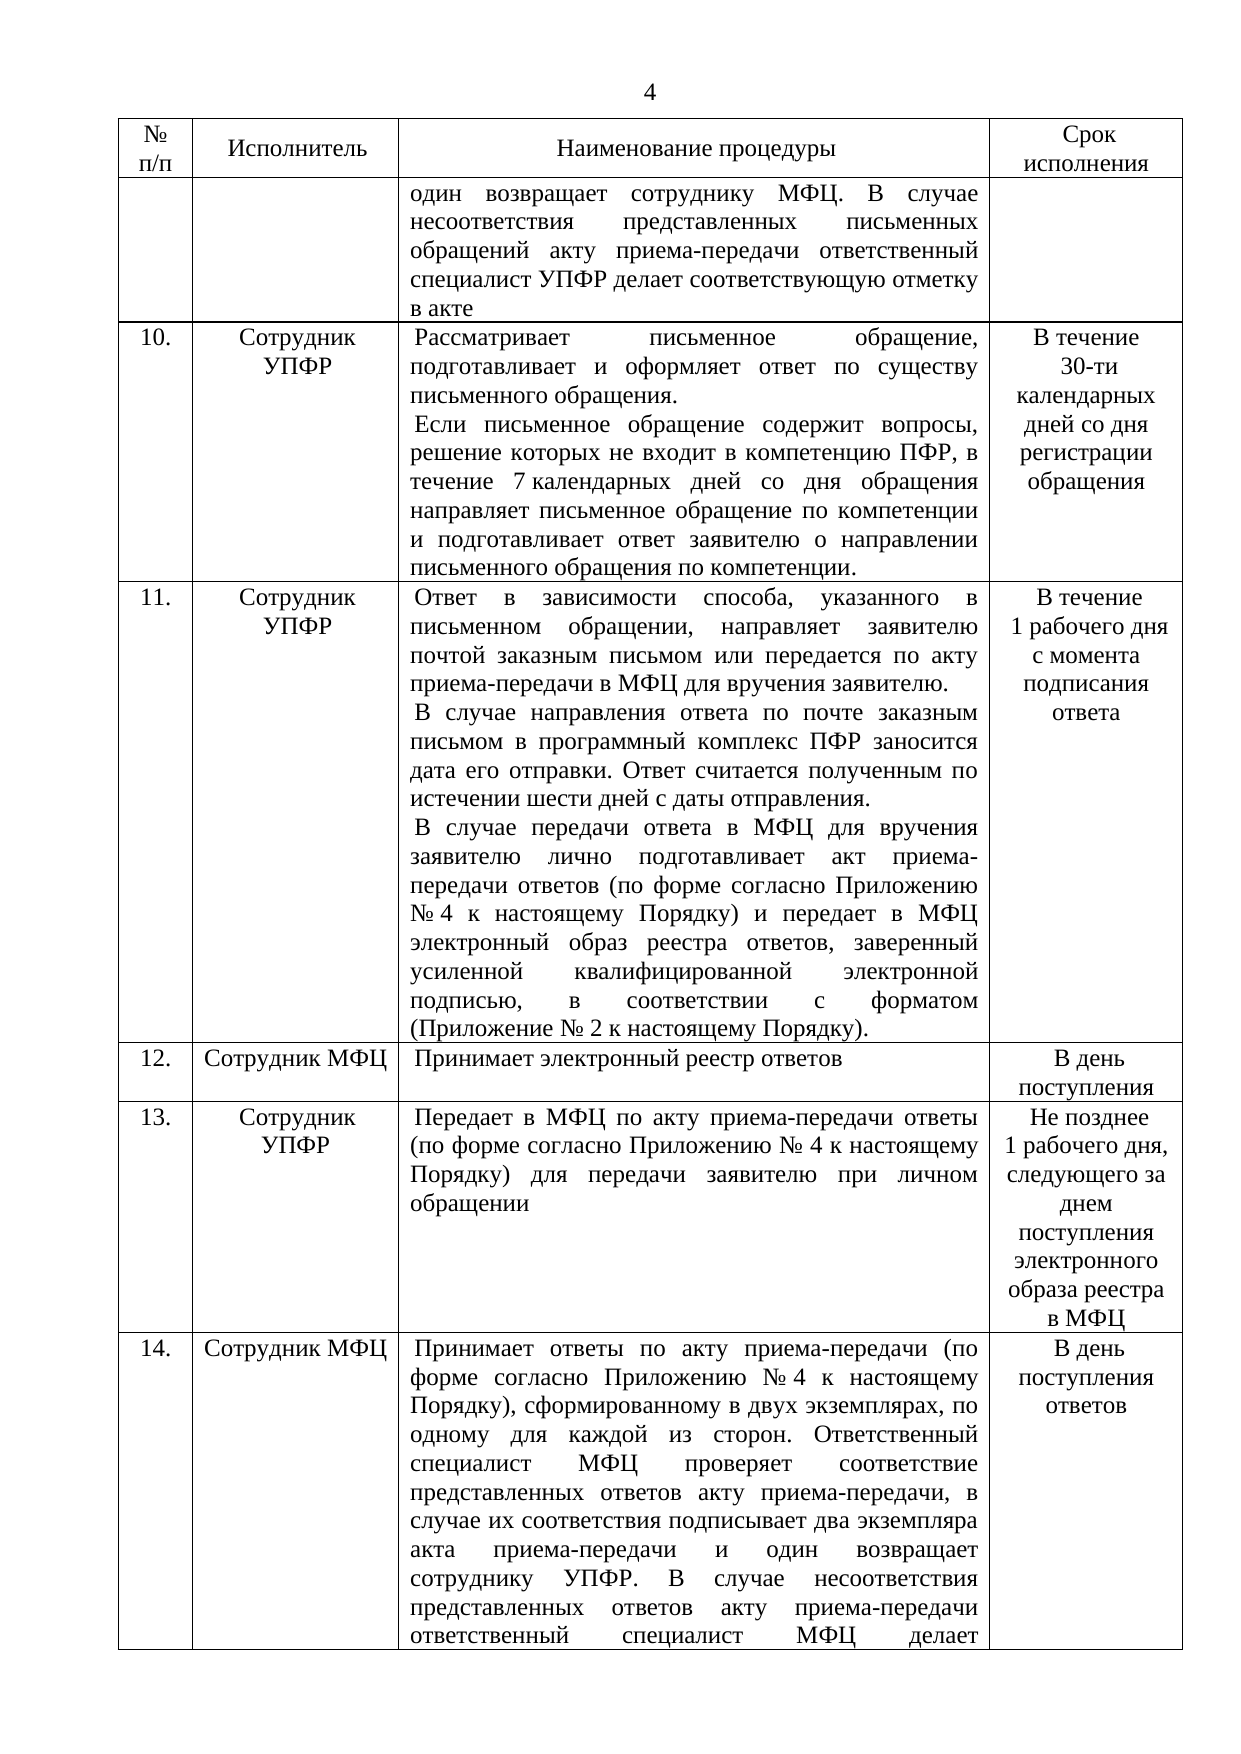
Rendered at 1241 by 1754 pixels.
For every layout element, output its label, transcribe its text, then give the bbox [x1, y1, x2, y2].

table_cell Ответ в зависимости способа, указанного в письменном обращении, направляет заявителю почтой заказным письмом или передается по акту приема-передачи в МФЦ для вручения заявителю. В случае направления ответа по почте заказным письмом в программный комплекс ПФР заносится дата его отправки. Ответ считается полученным по истечении шести дней с даты отправления. В случае передачи ответа в МФЦ для вручения заявителю лично подготавливает акт приема-передачи ответов (по форме согласно Приложению № 4 к настоящему Порядку) и передает в МФЦ электронный образ реестра ответов, заверенный усиленной квалифицированной электронной подписью, в соответствии с форматом (Приложение № 2 к настоящему Порядку). [399, 582, 989, 1042]
table_cell В день поступления ответов [990, 1333, 1182, 1649]
table_cell [193, 178, 398, 321]
table_cell В день поступления [990, 1043, 1182, 1101]
table_header Исполнитель [193, 119, 398, 177]
table_header Срок исполнения [990, 119, 1182, 177]
table_cell Сотрудник УПФР [193, 323, 398, 581]
table_cell Сотрудник УПФР [193, 1102, 398, 1332]
table_cell Принимает электронный реестр ответов [399, 1043, 989, 1101]
table_header Наименование процедуры [399, 119, 989, 177]
table_cell 12. [119, 1043, 192, 1101]
table_cell Рассматривает письменное обращение, подготавливает и оформляет ответ по существу письменного обращения. Если письменное обращение содержит вопросы, решение которых не входит в компетенцию ПФР, в течение 7 календарных дней со дня обращения направляет письменное обращение по компетенции и подготавливает ответ заявителю о направлении письменного обращения по компетенции. [399, 323, 989, 581]
table_cell 13. [119, 1102, 192, 1332]
table_cell Не позднее 1 рабочего дня, следующего за днем поступления электронного образа реестра в МФЦ [990, 1102, 1182, 1332]
table_cell Сотрудник МФЦ [193, 1333, 398, 1649]
table_cell [119, 178, 192, 321]
table_header № п/п [119, 119, 192, 177]
table_cell один возвращает сотруднику МФЦ. В случае несоответствия представленных письменных обращений акту приема-передачи ответственный специалист УПФР делает соответствующую отметку в акте [399, 178, 989, 321]
table_cell Сотрудник МФЦ [193, 1043, 398, 1101]
table_cell 11. [119, 582, 192, 1042]
table_cell [990, 178, 1182, 321]
table_cell Передает в МФЦ по акту приема-передачи ответы (по форме согласно Приложению № 4 к настоящему Порядку) для передачи заявителю при личном обращении [399, 1102, 989, 1332]
table_cell В течение 1 рабочего дня с момента подписания ответа [990, 582, 1182, 1042]
table_cell 10. [119, 323, 192, 581]
table_cell Сотрудник УПФР [193, 582, 398, 1042]
table_cell В течение 30-ти календарных дней со дня регистрации обращения [990, 323, 1182, 581]
table_cell 14. [119, 1333, 192, 1649]
table_cell Принимает ответы по акту приема-передачи (по форме согласно Приложению № 4 к настоящему Порядку), сформированному в двух экземплярах, по одному для каждой из сторон. Ответственный специалист МФЦ проверяет соответствие представленных ответов акту приема-передачи, в случае их соответствия подписывает два экземпляра акта приема-передачи и один возвращает сотруднику УПФР. В случае несоответствия представленных ответов акту приема-передачи ответственный специалист МФЦ делает [399, 1333, 989, 1649]
